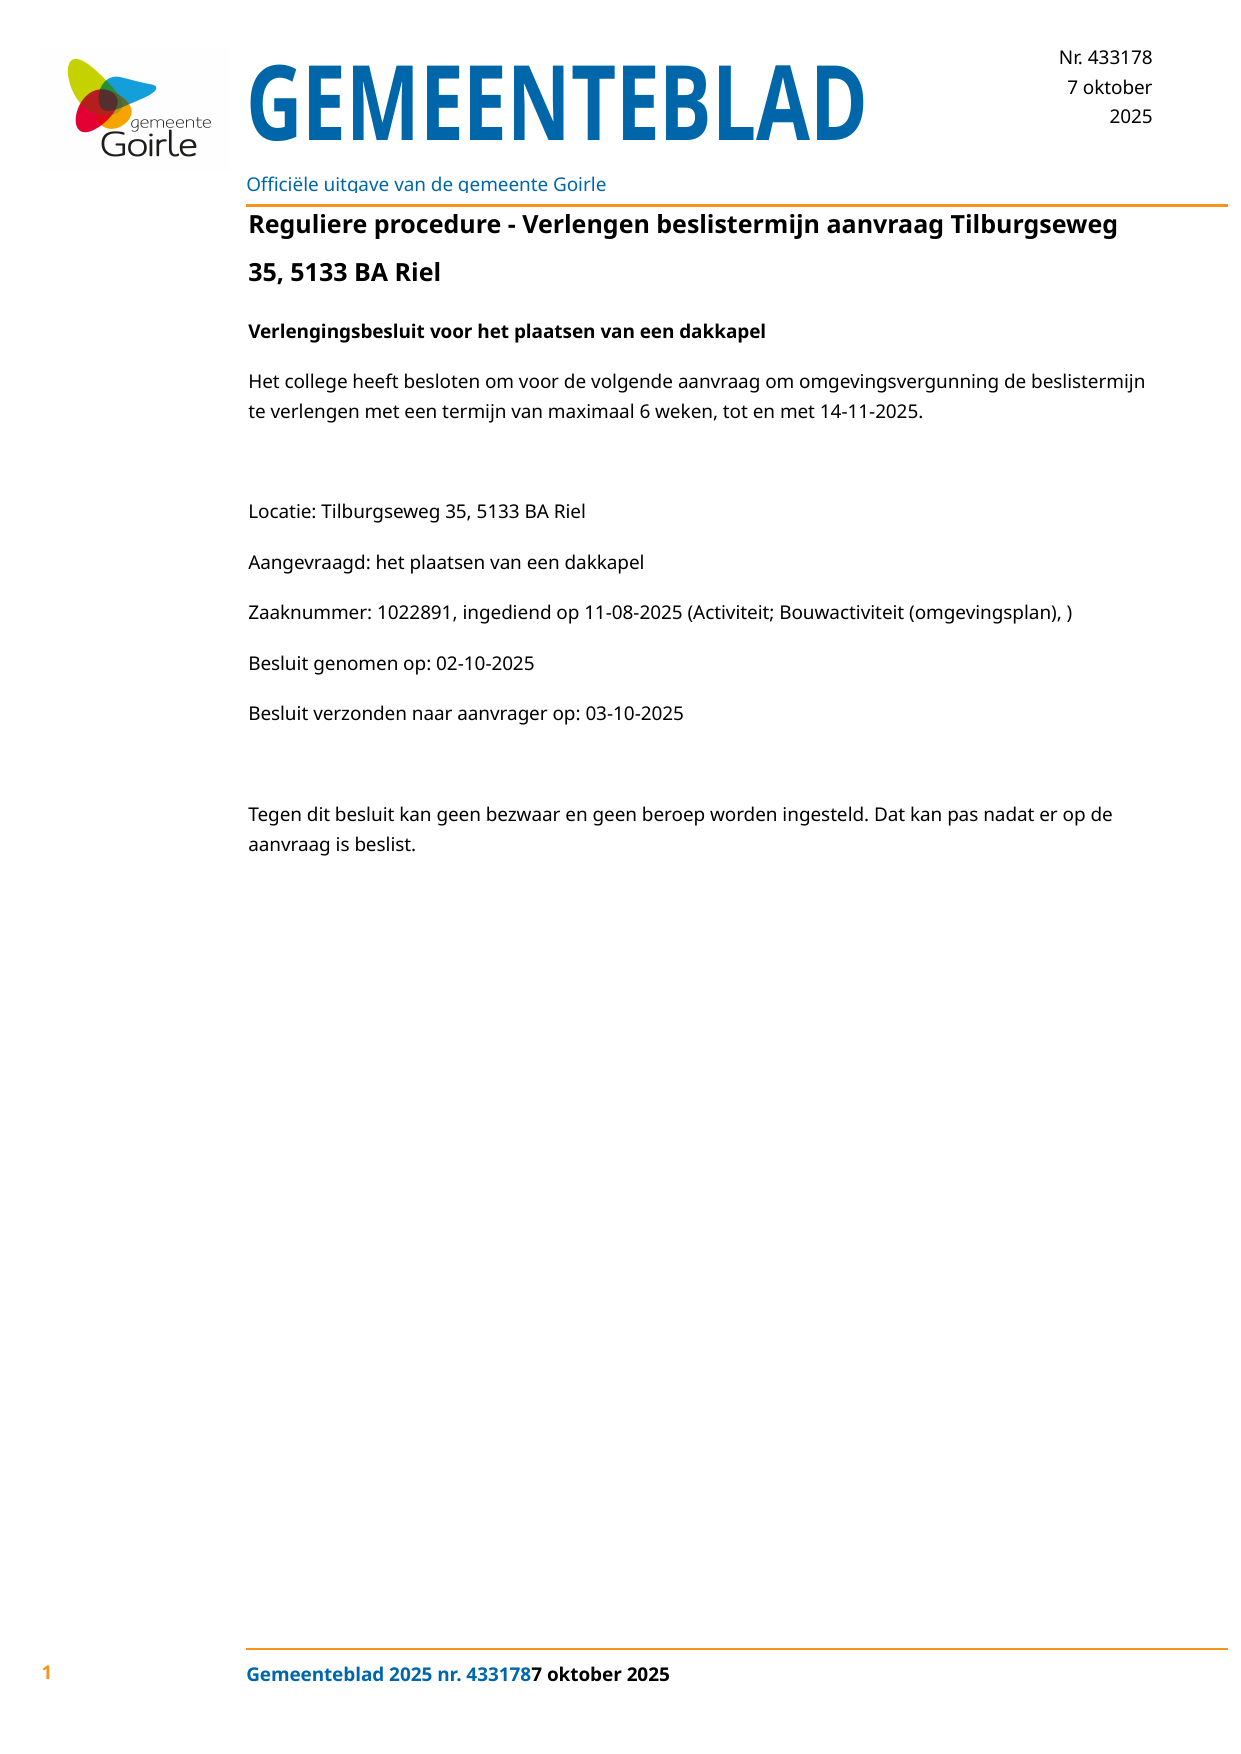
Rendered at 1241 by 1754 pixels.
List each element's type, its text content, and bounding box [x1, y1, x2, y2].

text Het college heeft besloten om voor de volgende aanvraag om omgevingsvergunning de beslistermijn te verlengen met een termijn van maximaal 6 weken, tot en met 14-11-2025. [248, 368, 1152, 424]
text Reguliere procedure - Verlengen beslistermijn aanvraag Tilburgseweg 35, 5133 BA Riel [248, 207, 1152, 288]
text Verlengingsbesluit voor het plaatsen van een dakkapel [248, 318, 1152, 344]
text Besluit verzonden naar aanvrager op: 03-10-2025 [248, 700, 1152, 726]
text Locatie: Tilburgseweg 35, 5133 BA Riel [248, 499, 1152, 524]
text Zaaknummer: 1022891, ingediend op 11-08-2025 (Activiteit; Bouwactiviteit (omgevingsplan), ) [248, 599, 1152, 625]
picture [41, 47, 231, 172]
text Besluit genomen op: 02-10-2025 [248, 650, 1152, 676]
text Tegen dit besluit kan geen bezwaar en geen beroep worden ingesteld. Dat kan pas nadat er op de aanvraag is beslist. [248, 801, 1152, 857]
text Aangevraagd: het plaatsen van een dakkapel [248, 549, 1152, 575]
